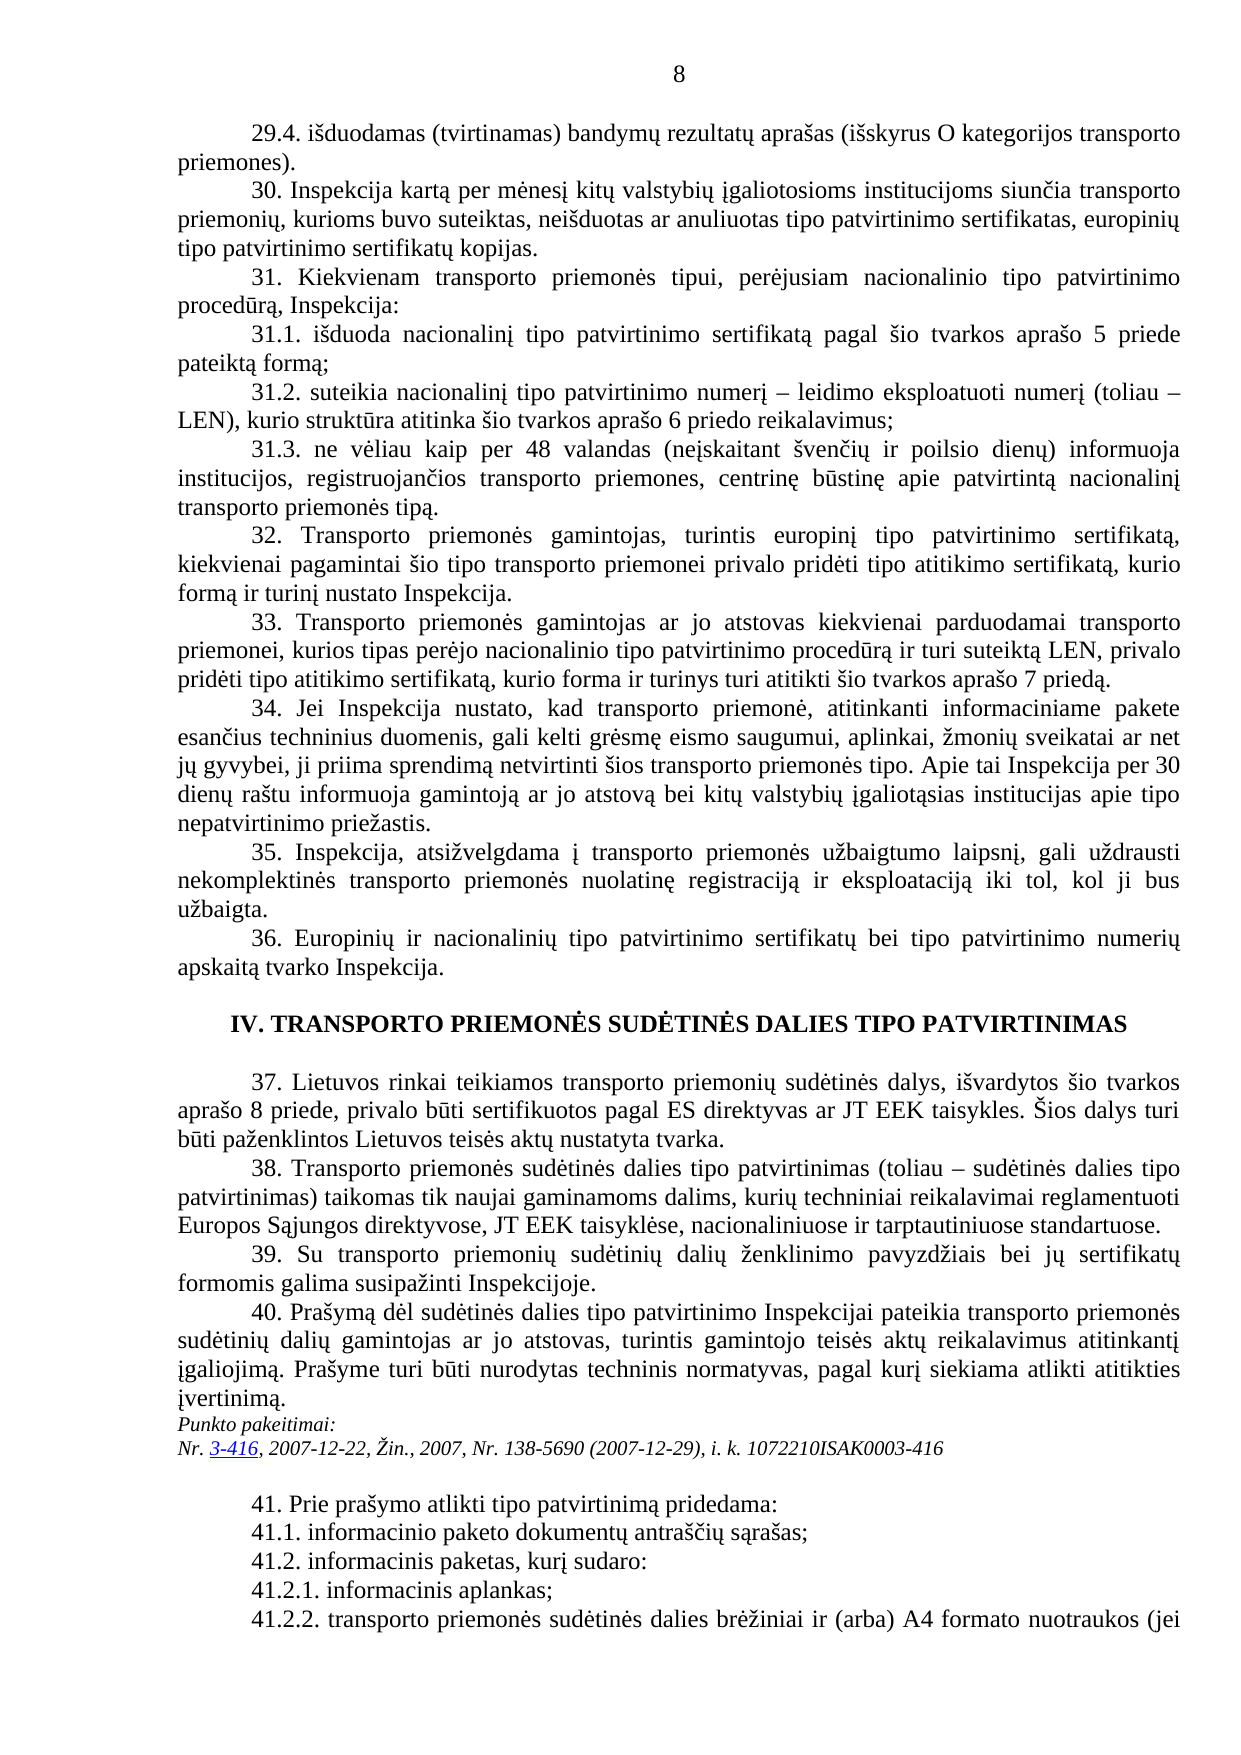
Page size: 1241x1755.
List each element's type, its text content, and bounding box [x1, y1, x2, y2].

text 33. Transporto priemonės gamintojas ar jo atstovas kiekvienai parduodamai transporto priemonei, kurios tipas perėjo nacionalinio tipo patvirtinimo procedūrą ir turi suteiktą LEN, privalo pridėti tipo atitikimo sertifikatą, kurio forma ir turinys turi atitikti šio tvarkos aprašo 7 priedą. [177, 607, 1181, 693]
text 31.3. ne vėliau kaip per 48 valandas (neįskaitant švenčių ir poilsio dienų) informuoja institucijos, registruojančios transporto priemones, centrinę būstinę apie patvirtintą nacionalinį transporto priemonės tipą. [177, 434, 1181, 521]
text 31.2. suteikia nacionalinį tipo patvirtinimo numerį – leidimo eksploatuoti numerį (toliau – LEN), kurio struktūra atitinka šio tvarkos aprašo 6 priedo reikalavimus; [177, 377, 1181, 434]
text 31. Kiekvienam transporto priemonės tipui, perėjusiam nacionalinio tipo patvirtinimo procedūrą, Inspekcija: [177, 262, 1181, 319]
text 32. Transporto priemonės gamintojas, turintis europinį tipo patvirtinimo sertifikatą, kiekvienai pagamintai šio tipo transporto priemonei privalo pridėti tipo atitikimo sertifikatą, kurio formą ir turinį nustato Inspekcija. [177, 521, 1181, 607]
text 41.2.2. transporto priemonės sudėtinės dalies brėžiniai ir (arba) A4 formato nuotraukos (jei [177, 1604, 1181, 1632]
text 37. Lietuvos rinkai teikiamos transporto priemonių sudėtinės dalys, išvardytos šio tvarkos aprašo 8 priede, privalo būti sertifikuotos pagal ES direktyvas ar JT EEK taisykles. Šios dalys turi būti paženklintos Lietuvos teisės aktų nustatyta tvarka. [177, 1067, 1181, 1153]
text 31.1. išduoda nacionalinį tipo patvirtinimo sertifikatą pagal šio tvarkos aprašo 5 priede pateiktą formą; [177, 319, 1181, 377]
text 41.2.1. informacinis aplankas; [177, 1575, 1181, 1604]
text 34. Jei Inspekcija nustato, kad transporto priemonė, atitinkanti informaciniame pakete esančius techninius duomenis, gali kelti grėsmę eismo saugumui, aplinkai, žmonių sveikatai ar net jų gyvybei, ji priima sprendimą netvirtinti šios transporto priemonės tipo. Apie tai Inspekcija per 30 dienų raštu informuoja gamintoją ar jo atstovą bei kitų valstybių įgaliotąsias institucijas apie tipo nepatvirtinimo priežastis. [177, 693, 1181, 837]
text IV. TRANSPORTO PRIEMONĖS SUDĖTINĖS DALIES TIPO PATVIRTINIMAS [177, 1009, 1181, 1038]
text 40. Prašymą dėl sudėtinės dalies tipo patvirtinimo Inspekcijai pateikia transporto priemonės sudėtinių dalių gamintojas ar jo atstovas, turintis gamintojo teisės aktų reikalavimus atitinkantį įgaliojimą. Prašyme turi būti nurodytas techninis normatyvas, pagal kurį siekiama atlikti atitikties įvertinimą. [177, 1297, 1181, 1412]
text 41.2. informacinis paketas, kurį sudaro: [177, 1546, 1181, 1575]
text 38. Transporto priemonės sudėtinės dalies tipo patvirtinimas (toliau – sudėtinės dalies tipo patvirtinimas) taikomas tik naujai gaminamoms dalims, kurių techniniai reikalavimai reglamentuoti Europos Sąjungos direktyvose, JT EEK taisyklėse, nacionaliniuose ir tarptautiniuose standartuose. [177, 1153, 1181, 1239]
text 39. Su transporto priemonių sudėtinių dalių ženklinimo pavyzdžiais bei jų sertifikatų formomis galima susipažinti Inspekcijoje. [177, 1239, 1181, 1297]
text 41.1. informacinio paketo dokumentų antraščių sąrašas; [177, 1517, 1181, 1546]
text 36. Europinių ir nacionalinių tipo patvirtinimo sertifikatų bei tipo patvirtinimo numerių apskaitą tvarko Inspekcija. [177, 923, 1181, 981]
text 41. Prie prašymo atlikti tipo patvirtinimą pridedama: [177, 1489, 1181, 1517]
text 30. Inspekcija kartą per mėnesį kitų valstybių įgaliotosioms institucijoms siunčia transporto priemonių, kurioms buvo suteiktas, neišduotas ar anuliuotas tipo patvirtinimo sertifikatas, europinių tipo patvirtinimo sertifikatų kopijas. [177, 176, 1181, 262]
text 35. Inspekcija, atsižvelgdama į transporto priemonės užbaigtumo laipsnį, gali uždrausti nekomplektinės transporto priemonės nuolatinę registraciją ir eksploataciją iki tol, kol ji bus užbaigta. [177, 837, 1181, 923]
text 29.4. išduodamas (tvirtinamas) bandymų rezultatų aprašas (išskyrus O kategorijos transporto priemones). [177, 118, 1181, 176]
text Punkto pakeitimai: [177, 1412, 1181, 1436]
text Nr. 3-416, 2007-12-22, Žin., 2007, Nr. 138-5690 (2007-12-29), i. k. 1072210ISAK0003-416 [177, 1436, 1181, 1460]
